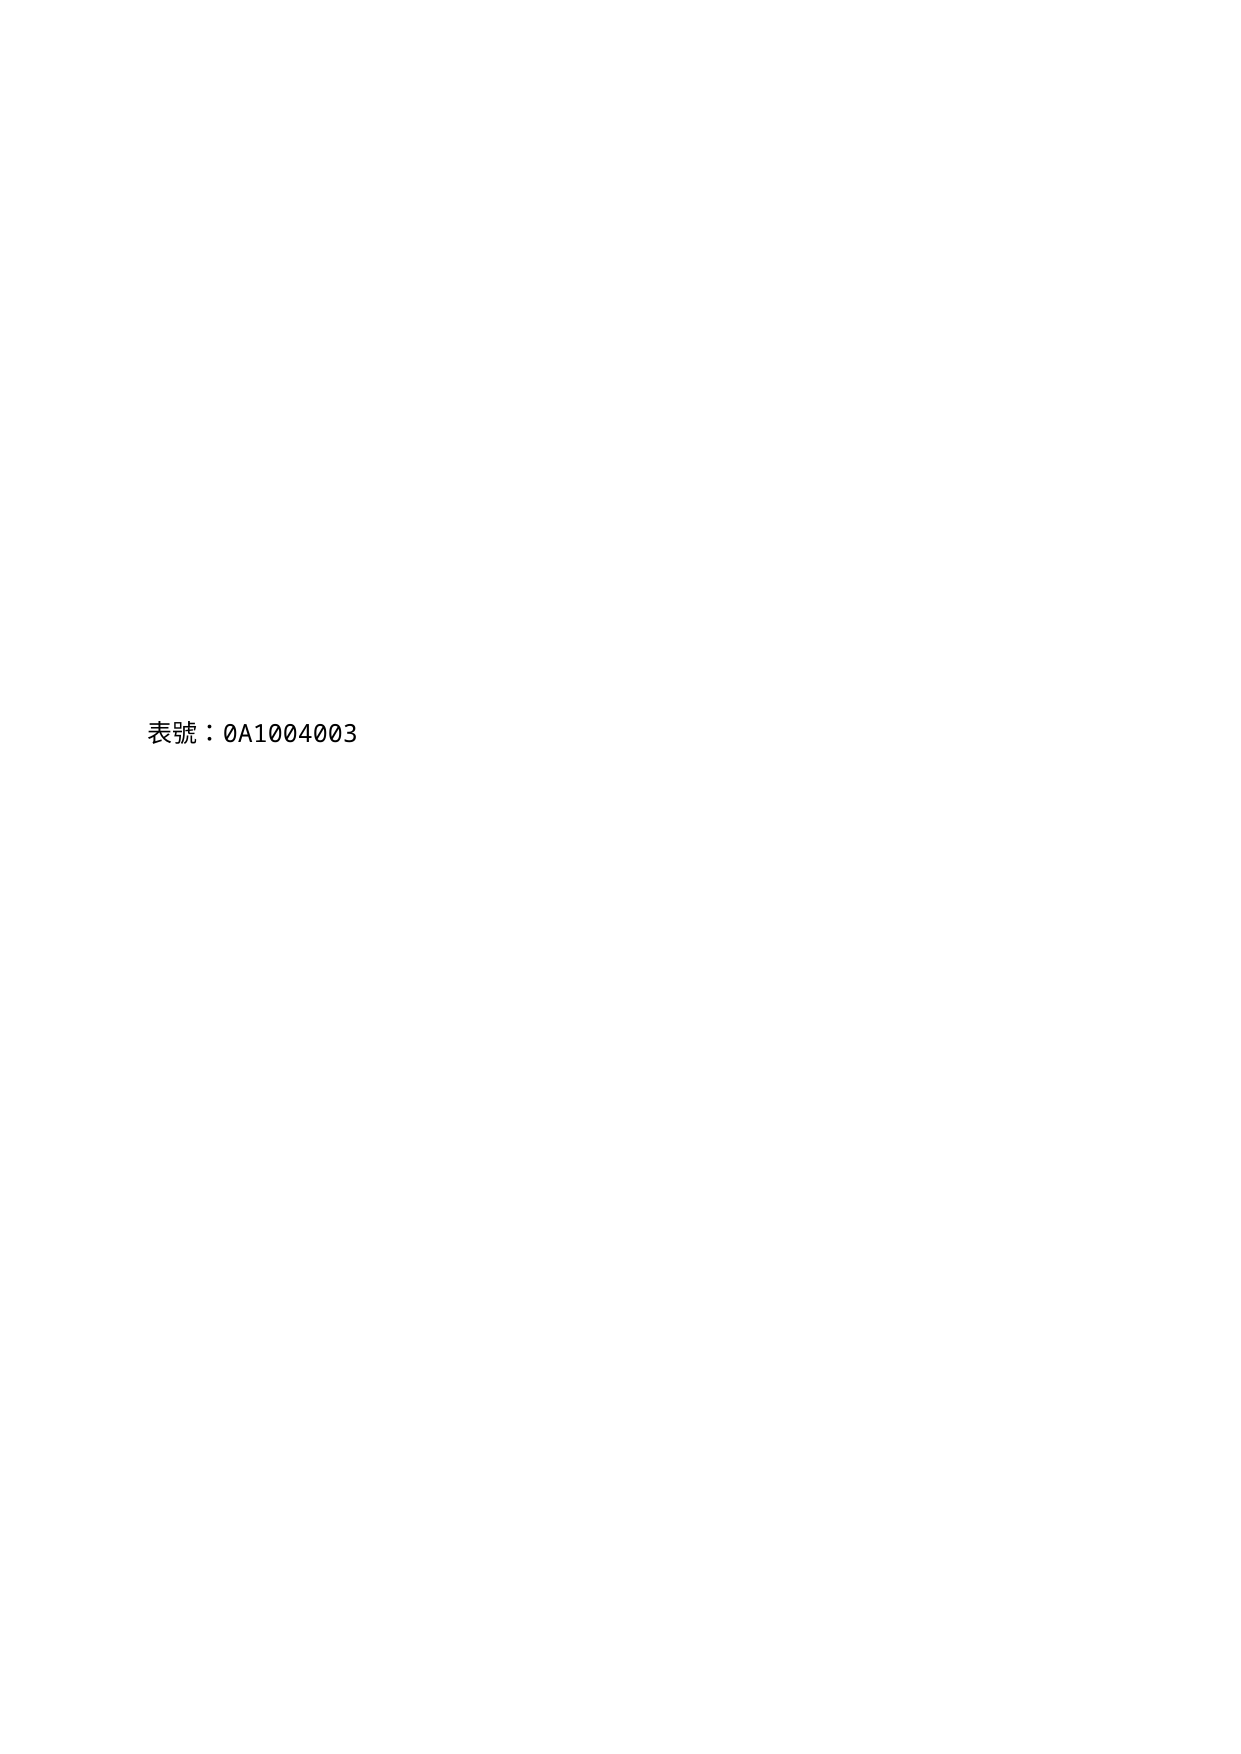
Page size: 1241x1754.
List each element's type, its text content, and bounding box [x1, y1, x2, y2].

text 表號：0A1004003 [148, 689, 1122, 752]
